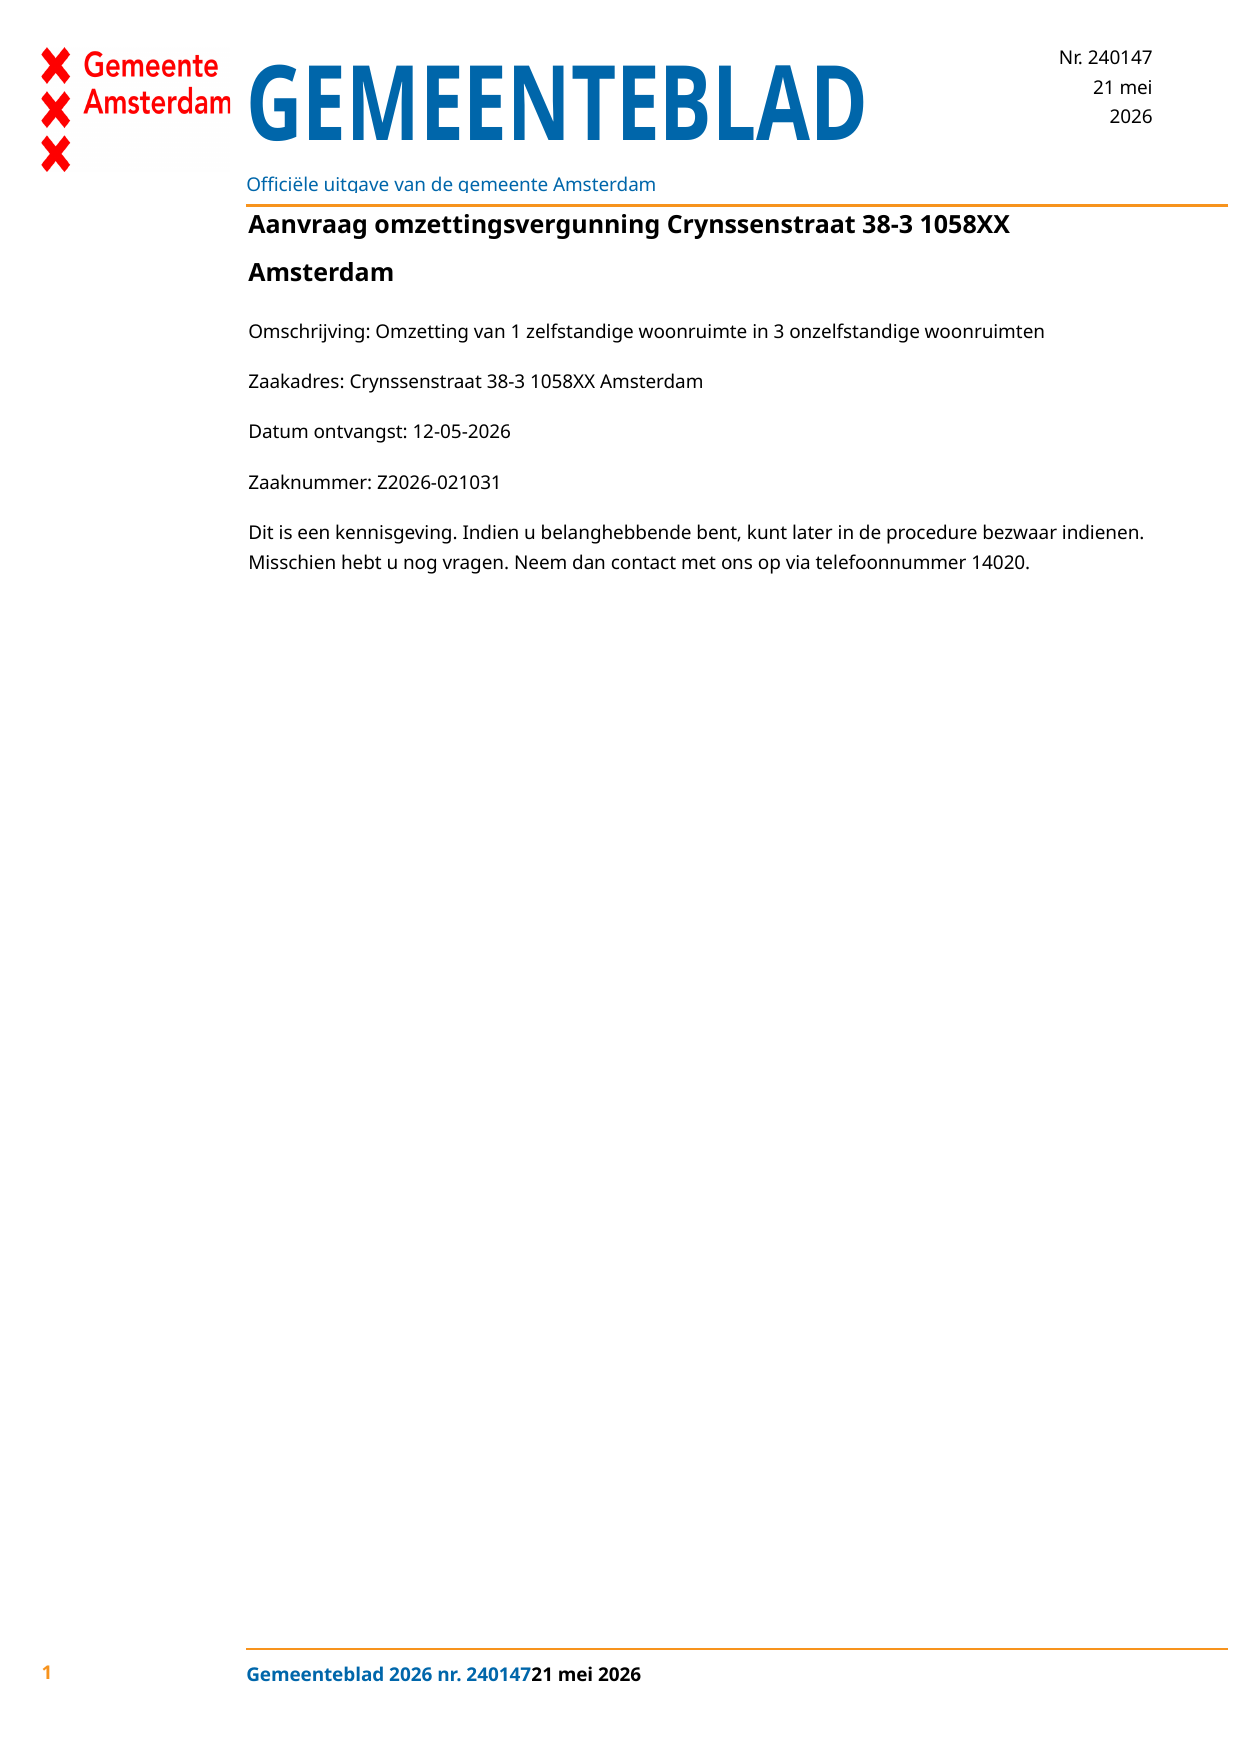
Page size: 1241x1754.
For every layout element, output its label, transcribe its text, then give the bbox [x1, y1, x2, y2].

picture [41, 47, 231, 172]
text Aanvraag omzettingsvergunning Crynssenstraat 38-3 1058XX Amsterdam [248, 207, 1152, 288]
text Zaaknummer: Z2026-021031 [248, 469, 1152, 495]
text Zaakadres: Crynssenstraat 38-3 1058XX Amsterdam [248, 368, 1152, 394]
text Datum ontvangst: 12-05-2026 [248, 419, 1152, 444]
text Omschrijving: Omzetting van 1 zelfstandige woonruimte in 3 onzelfstandige woonruimten [248, 318, 1152, 344]
text Dit is een kennisgeving. Indien u belanghebbende bent, kunt later in de procedure bezwaar indienen. Misschien hebt u nog vragen. Neem dan contact met ons op via telefoonnummer 14020. [248, 519, 1152, 575]
